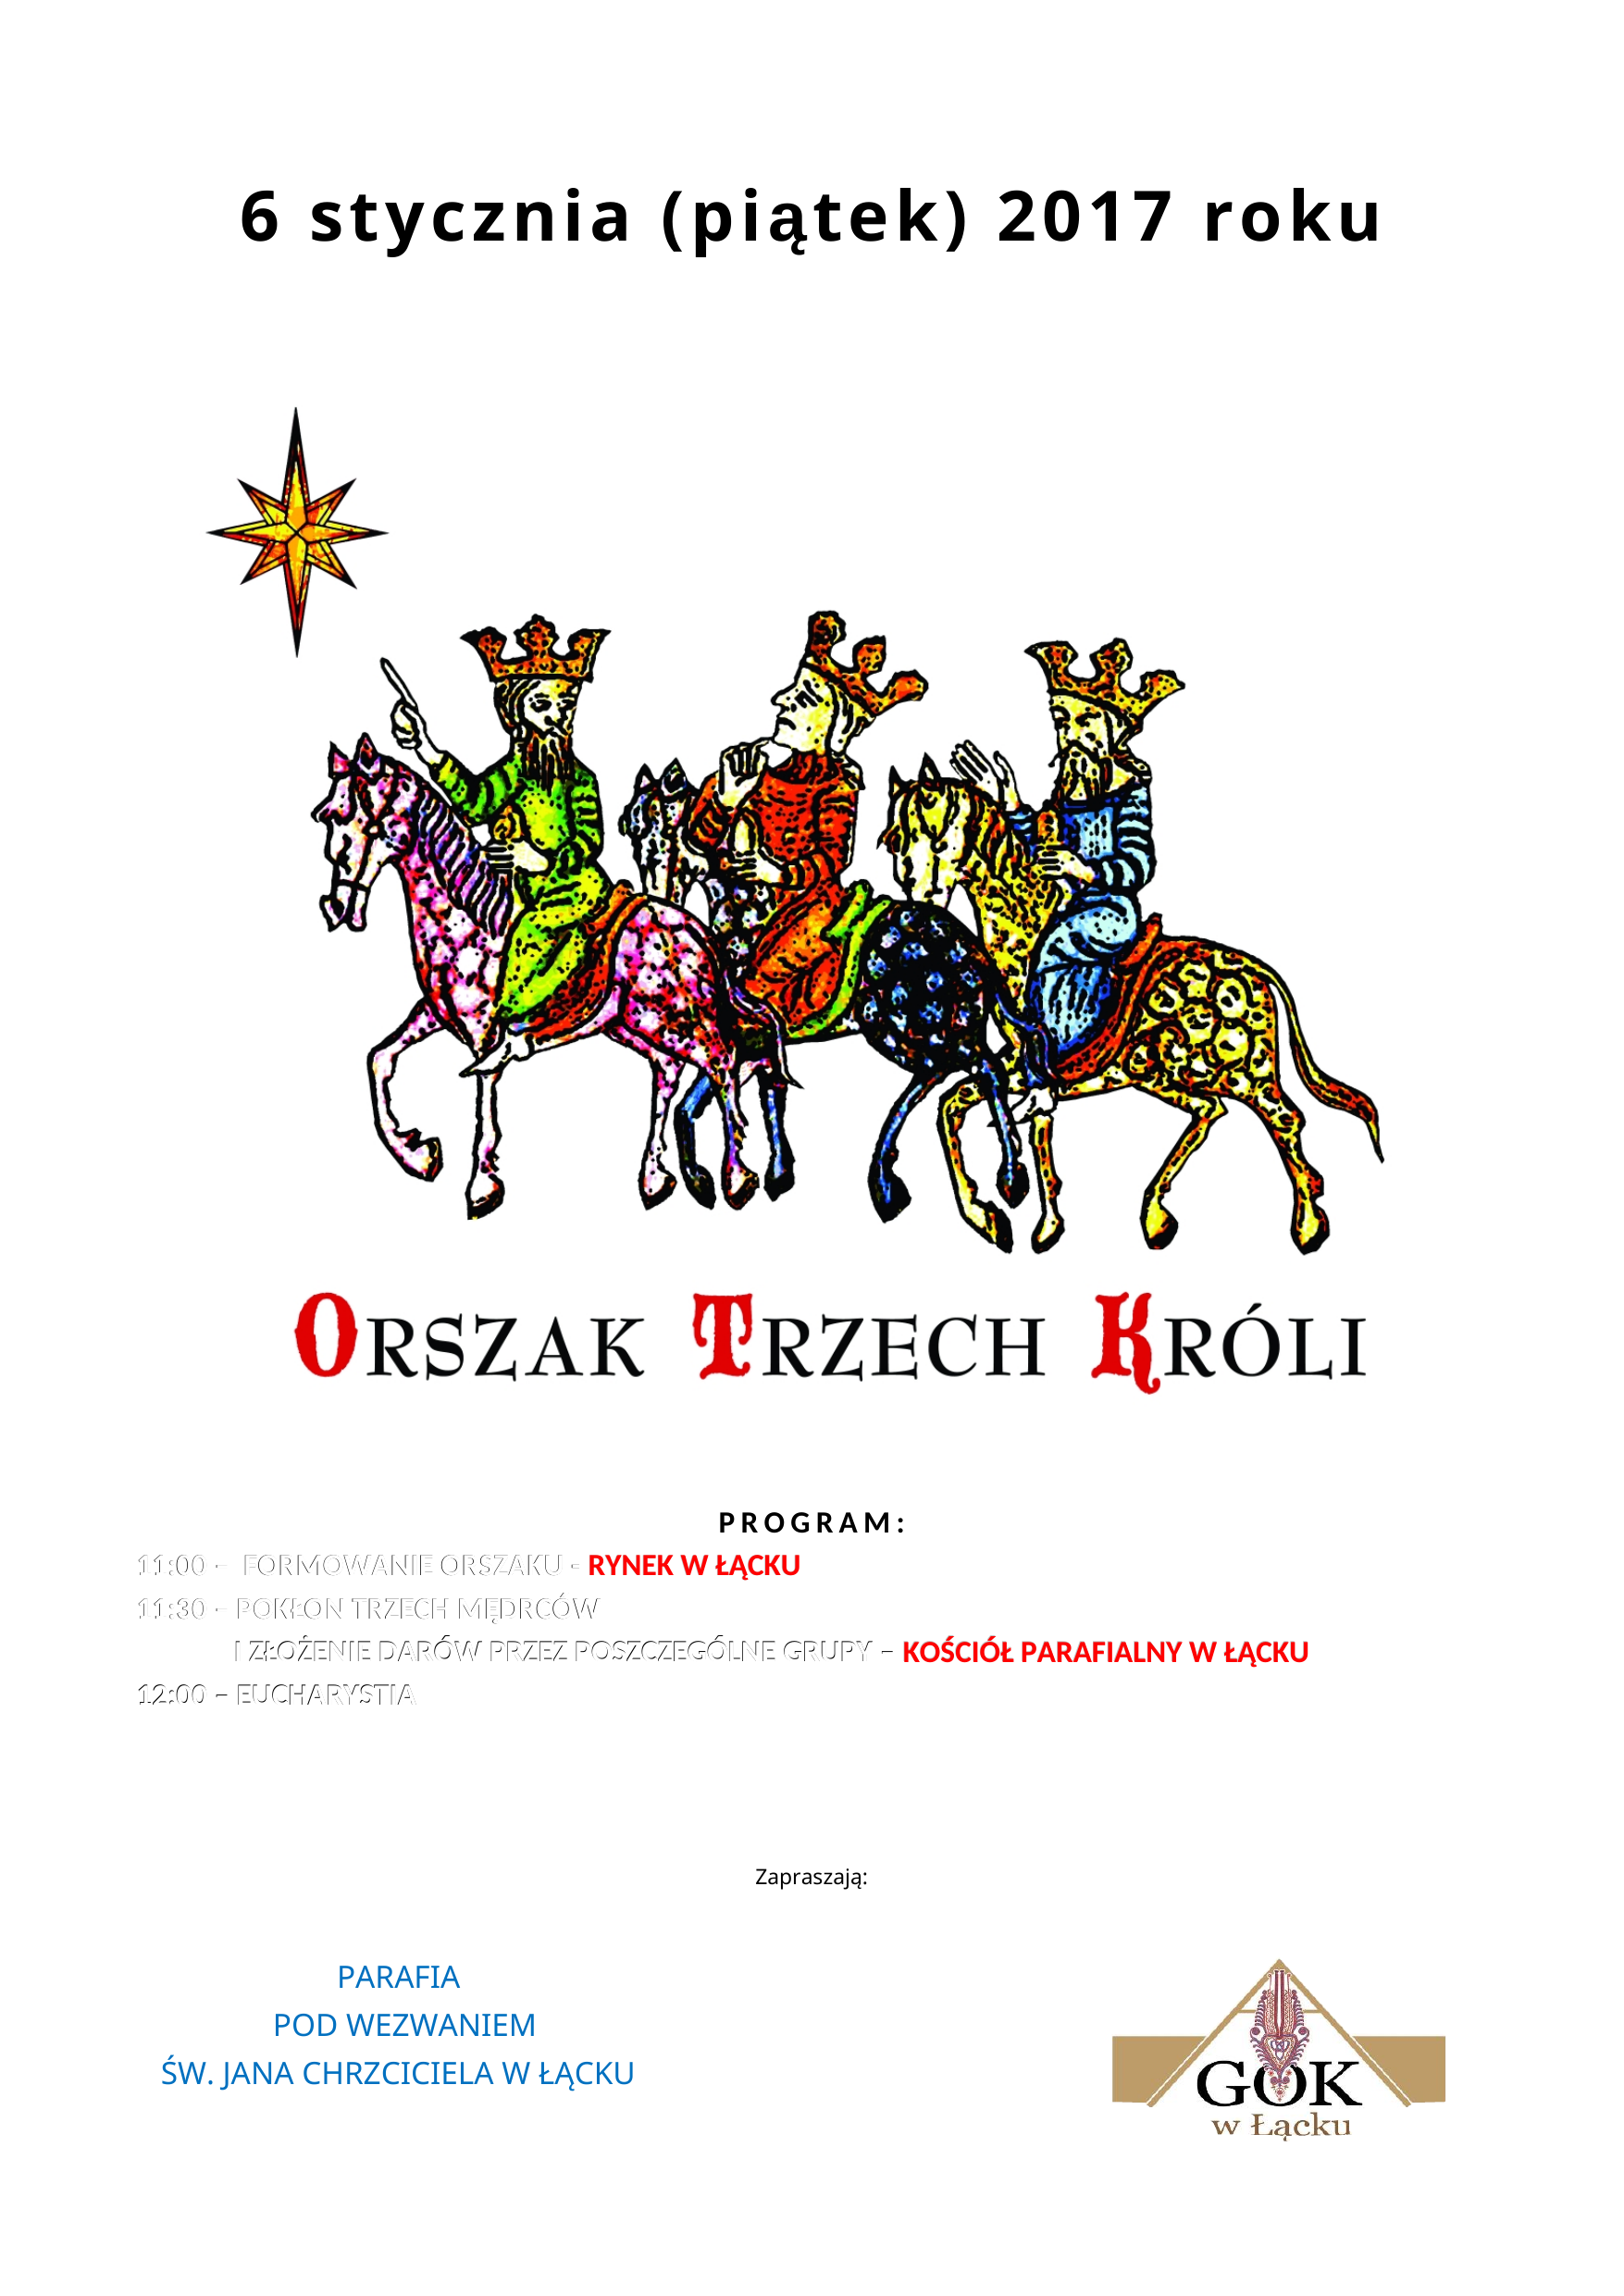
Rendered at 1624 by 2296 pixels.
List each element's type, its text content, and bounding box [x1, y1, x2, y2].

text POD WEZWANIEM [137, 2004, 1234, 2045]
text 11:30 – POKŁON TRZECH MĘDRCÓW [137, 1589, 1486, 1627]
text 12:00 – EUCHARYSTIA [137, 1676, 1486, 1714]
text [1446, 2052, 1486, 2093]
text Zapraszają: [137, 1862, 1486, 1891]
text I ZŁOŻENIE DARÓW PRZEZ POSZCZEGÓLNE GRUPY – KOŚCIÓŁ PARAFIALNY W ŁĄCKU [137, 1632, 1486, 1670]
text [1322, 2004, 1486, 2045]
text 6 stycznia (piątek) 2017 roku [137, 167, 1486, 261]
text ŚW. JANA CHRZCICIELA W ŁĄCKU [137, 2052, 1111, 2093]
text PARAFIA [137, 1955, 1486, 1997]
text 11:00 – FORMOWANIE ORSZAKU - RYNEK W ŁĄCKU [137, 1546, 1486, 1583]
text PROGRAM: [137, 1503, 1486, 1540]
